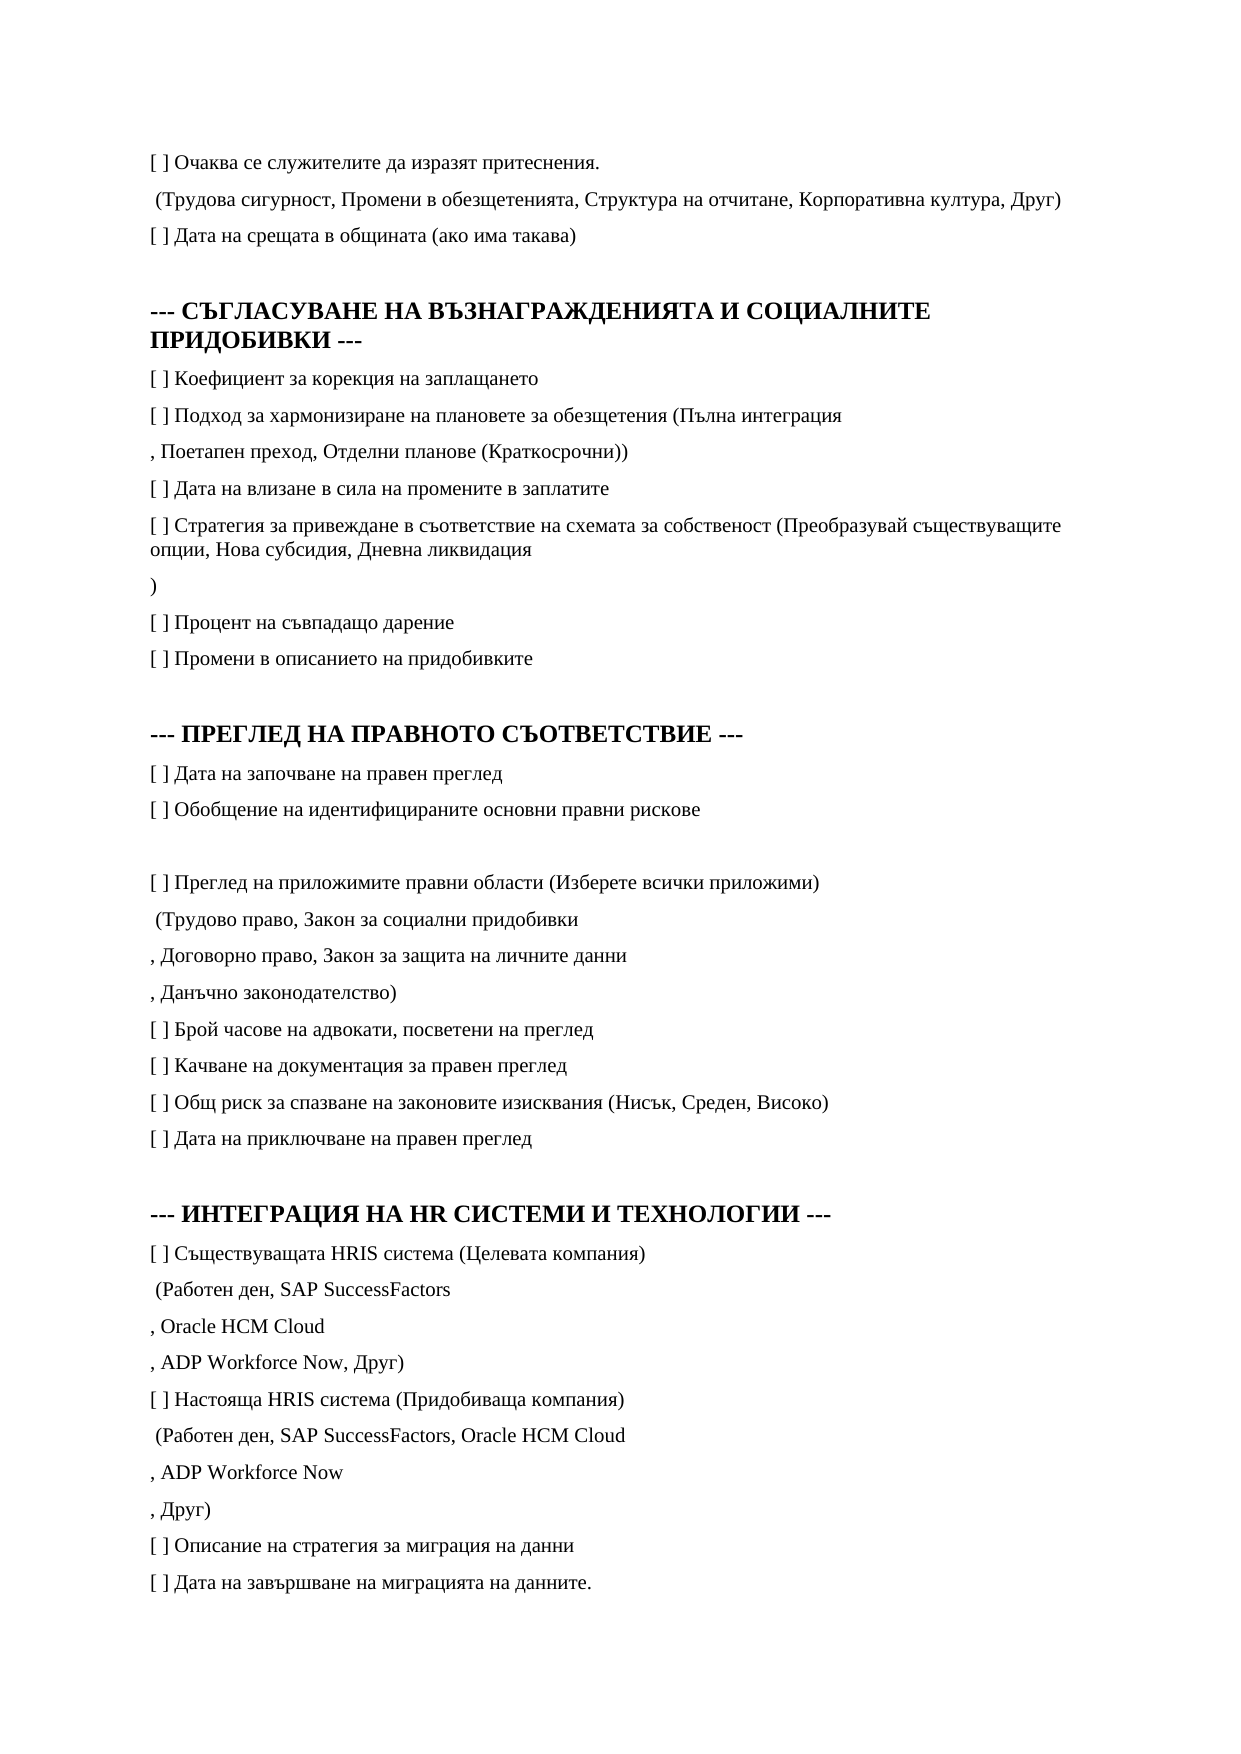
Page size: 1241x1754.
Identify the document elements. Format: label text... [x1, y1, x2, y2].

text ) [150, 573, 1090, 597]
text [ ] Описание на стратегия за миграция на данни [150, 1533, 1090, 1557]
text [ ] Процент на съвпадащо дарение [150, 610, 1090, 634]
text , Oracle HCM Cloud [150, 1314, 1090, 1338]
text [ ] Преглед на приложимите правни области (Изберете всички приложими) [150, 870, 1090, 894]
text [ ] Съществуващата HRIS система (Целевата компания) [150, 1241, 1090, 1265]
text , Друг) [150, 1497, 1090, 1521]
text --- ПРЕГЛЕД НА ПРАВНОТО СЪОТВЕТСТВИЕ --- [150, 719, 1090, 748]
text [ ] Качване на документация за правен преглед [150, 1053, 1090, 1077]
text [ ] Дата на срещата в общината (ако има такава) [150, 223, 1090, 247]
text (Трудово право, Закон за социални придобивки [150, 907, 1090, 931]
text , ADP Workforce Now, Друг) [150, 1350, 1090, 1374]
text [ ] Дата на приключване на правен преглед [150, 1126, 1090, 1150]
text (Работен ден, SAP SuccessFactors [150, 1277, 1090, 1301]
text [ ] Стратегия за привеждане в съответствие на схемата за собственост (Преобразувай съществуващите опции, Нова субсидия, Дневна ликвидация [150, 512, 1090, 561]
text [ ] Брой часове на адвокати, посветени на преглед [150, 1017, 1090, 1041]
text --- ИНТЕГРАЦИЯ НА HR СИСТЕМИ И ТЕХНОЛОГИИ --- [150, 1199, 1090, 1228]
text [ ] Промени в описанието на придобивките [150, 646, 1090, 670]
text [ ] Дата на завършване на миграцията на данните. [150, 1570, 1090, 1594]
text , Данъчно законодателство) [150, 980, 1090, 1004]
text [ ] Дата на влизане в сила на промените в заплатите [150, 476, 1090, 500]
text [ ] Обобщение на идентифицираните основни правни рискове [150, 797, 1090, 821]
text --- СЪГЛАСУВАНЕ НА ВЪЗНАГРАЖДЕНИЯТА И СОЦИАЛНИТЕ ПРИДОБИВКИ --- [150, 296, 1090, 354]
text [ ] Общ риск за спазване на законовите изисквания (Нисък, Среден, Високо) [150, 1090, 1090, 1114]
text [ ] Дата на започване на правен преглед [150, 761, 1090, 785]
text , Поетапен преход, Отделни планове (Краткосрочни)) [150, 439, 1090, 463]
text [ ] Коефициент за корекция на заплащането [150, 366, 1090, 390]
text [ ] Настояща HRIS система (Придобиваща компания) [150, 1387, 1090, 1411]
text [ ] Очаква се служителите да изразят притеснения. [150, 150, 1090, 174]
text (Трудова сигурност, Промени в обезщетенията, Структура на отчитане, Корпоративна култура, Друг) [150, 187, 1090, 211]
text (Работен ден, SAP SuccessFactors, Oracle HCM Cloud [150, 1423, 1090, 1447]
text , ADP Workforce Now [150, 1460, 1090, 1484]
text , Договорно право, Закон за защита на личните данни [150, 943, 1090, 967]
text [ ] Подход за хармонизиране на плановете за обезщетения (Пълна интеграция [150, 403, 1090, 427]
